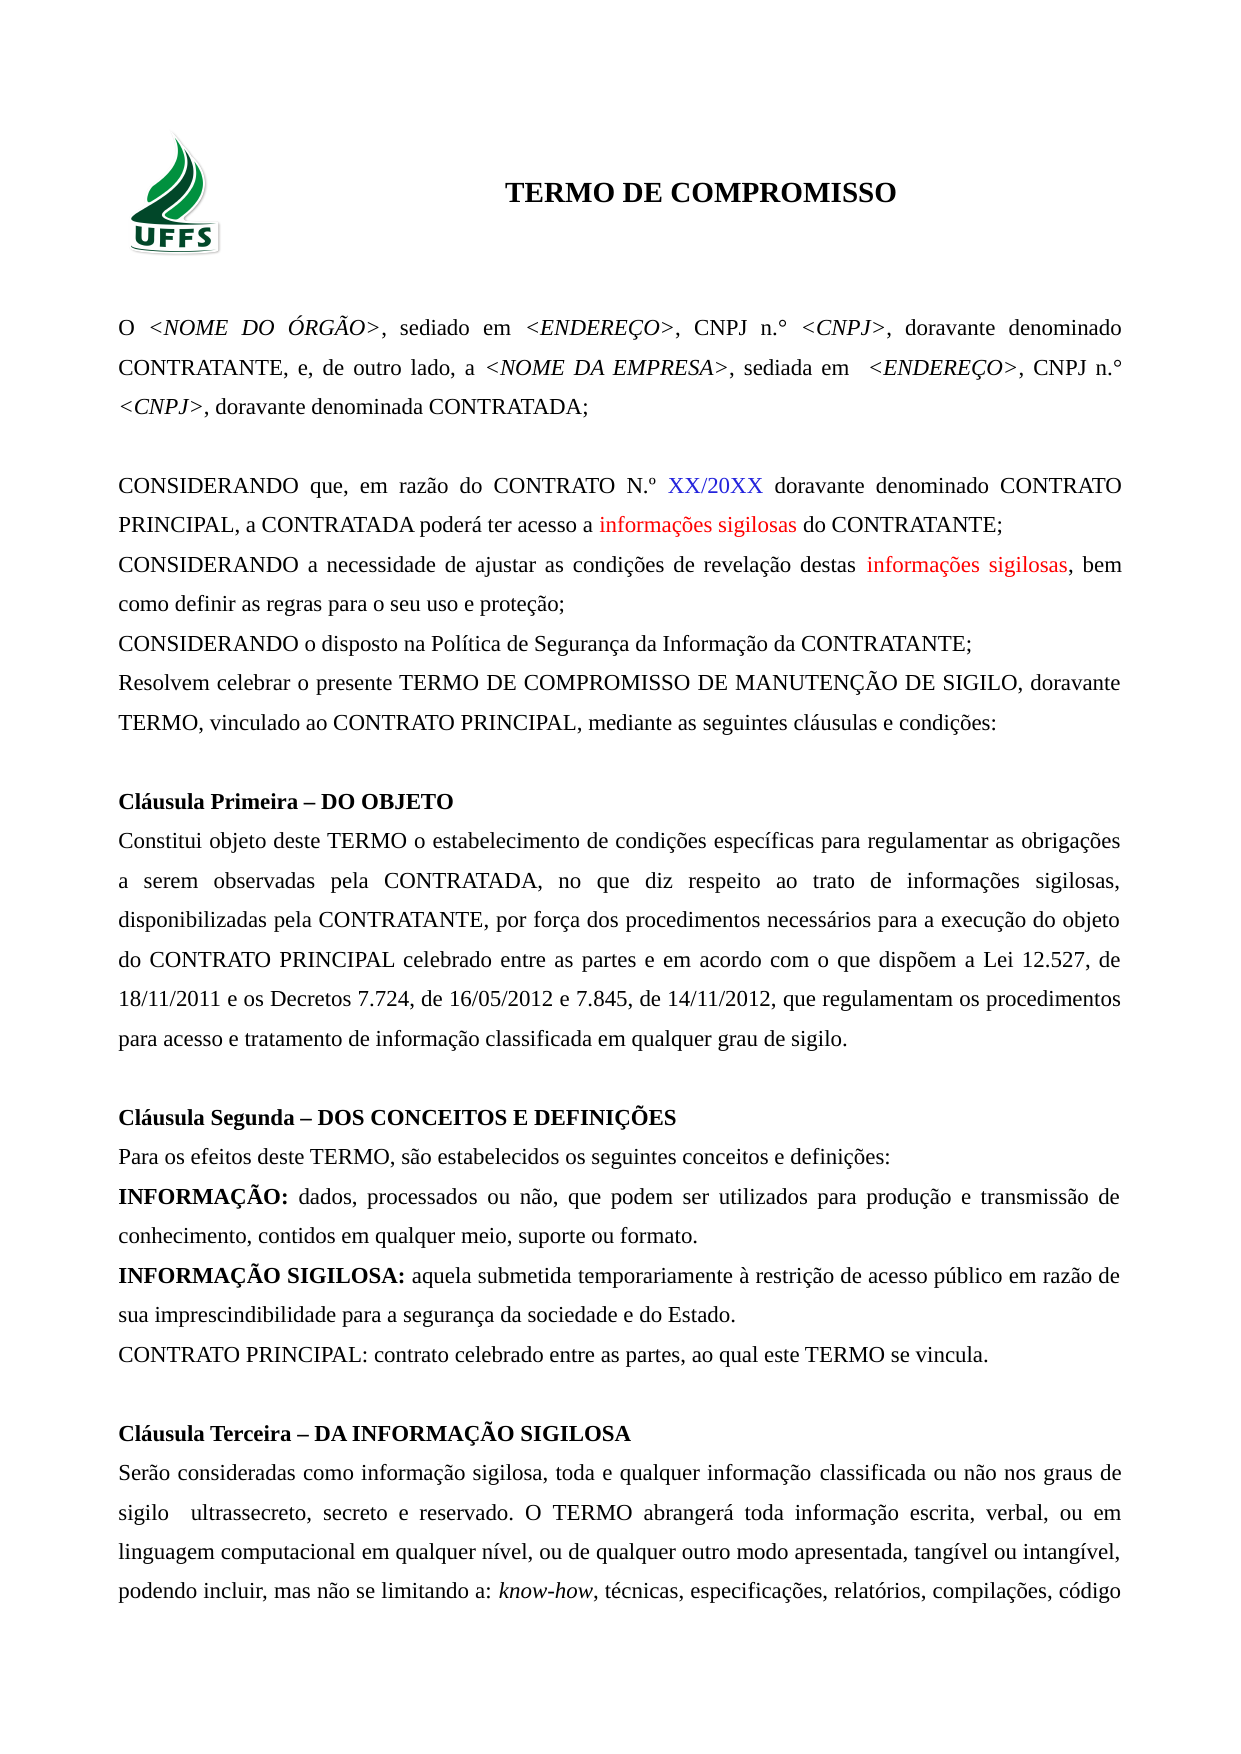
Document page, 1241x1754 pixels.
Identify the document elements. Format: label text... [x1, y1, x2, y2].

text INFORMAÇÃO: dados, processados ou não, que podem ser utilizados para produção e transmissão de conhecimento, contidos em qualquer meio, suporte ou formato. [118, 1183, 1122, 1248]
table_header [118, 118, 252, 267]
text CONSIDERANDO o disposto na Política de Segurança da Informação da CONTRATANTE; [118, 630, 1122, 656]
text CONSIDERANDO a necessidade de ajustar as condições de revelação destas informações sigilosas, bem como definir as regras para o seu uso e proteção; [118, 551, 1122, 617]
text CONTRATO PRINCIPAL: contrato celebrado entre as partes, ao qual este TERMO se vincula. [118, 1341, 1122, 1367]
text Constitui objeto deste TERMO o estabelecimento de condições específicas para regulamentar as obrigações a serem observadas pela CONTRATADA, no que diz respeito ao trato de informações sigilosas, disponibilizadas pela CONTRATANTE, por força dos procedimentos necessários para a execução do objeto do CONTRATO PRINCIPAL celebrado entre as partes e em acordo com o que dispõem a Lei 12.527, de 18/11/2011 e os Decretos 7.724, de 16/05/2012 e 7.845, de 14/11/2012, que regulamentam os procedimentos para acesso e tratamento de informação classificada em qualquer grau de sigilo. [118, 827, 1122, 1051]
text Serão consideradas como informação sigilosa, toda e qualquer informação classificada ou não nos graus de sigilo ultrassecreto, secreto e reservado. O TERMO abrangerá toda informação escrita, verbal, ou em linguagem computacional em qualquer nível, ou de qualquer outro modo apresentada, tangível ou intangível, podendo incluir, mas não se limitando a: know-how, técnicas, especificações, relatórios, compilações, código [118, 1459, 1122, 1604]
text CONSIDERANDO que, em razão do CONTRATO N.º XX/20XX doravante denominado CONTRATO PRINCIPAL, a CONTRATADA poderá ter acesso a informações sigilosas do CONTRATANTE; [118, 472, 1122, 538]
text INFORMAÇÃO SIGILOSA: aquela submetida temporariamente à restrição de acesso público em razão de sua imprescindibilidade para a segurança da sociedade e do Estado. [118, 1262, 1122, 1327]
text O <NOME DO ÓRGÃO>, sediado em <ENDEREÇO>, CNPJ n.° <CNPJ>, doravante denominado CONTRATANTE, e, de outro lado, a <NOME DA EMPRESA>, sediada em <ENDEREÇO>, CNPJ n.° <CNPJ>, doravante denominada CONTRATADA; [118, 314, 1122, 419]
picture [128, 127, 222, 257]
table_header TERMO DE COMPROMISSO [253, 118, 1149, 267]
text Cláusula Terceira – DA INFORMAÇÃO SIGILOSA [118, 1419, 1122, 1446]
text Resolvem celebrar o presente TERMO DE COMPROMISSO DE MANUTENÇÃO DE SIGILO, doravante TERMO, vinculado ao CONTRATO PRINCIPAL, mediante as seguintes cláusulas e condições: [118, 669, 1122, 735]
text Cláusula Primeira – DO OBJETO [118, 788, 1122, 814]
text Para os efeitos deste TERMO, são estabelecidos os seguintes conceitos e definições: [118, 1143, 1122, 1169]
text Cláusula Segunda – DOS CONCEITOS E DEFINIÇÕES [118, 1104, 1122, 1130]
